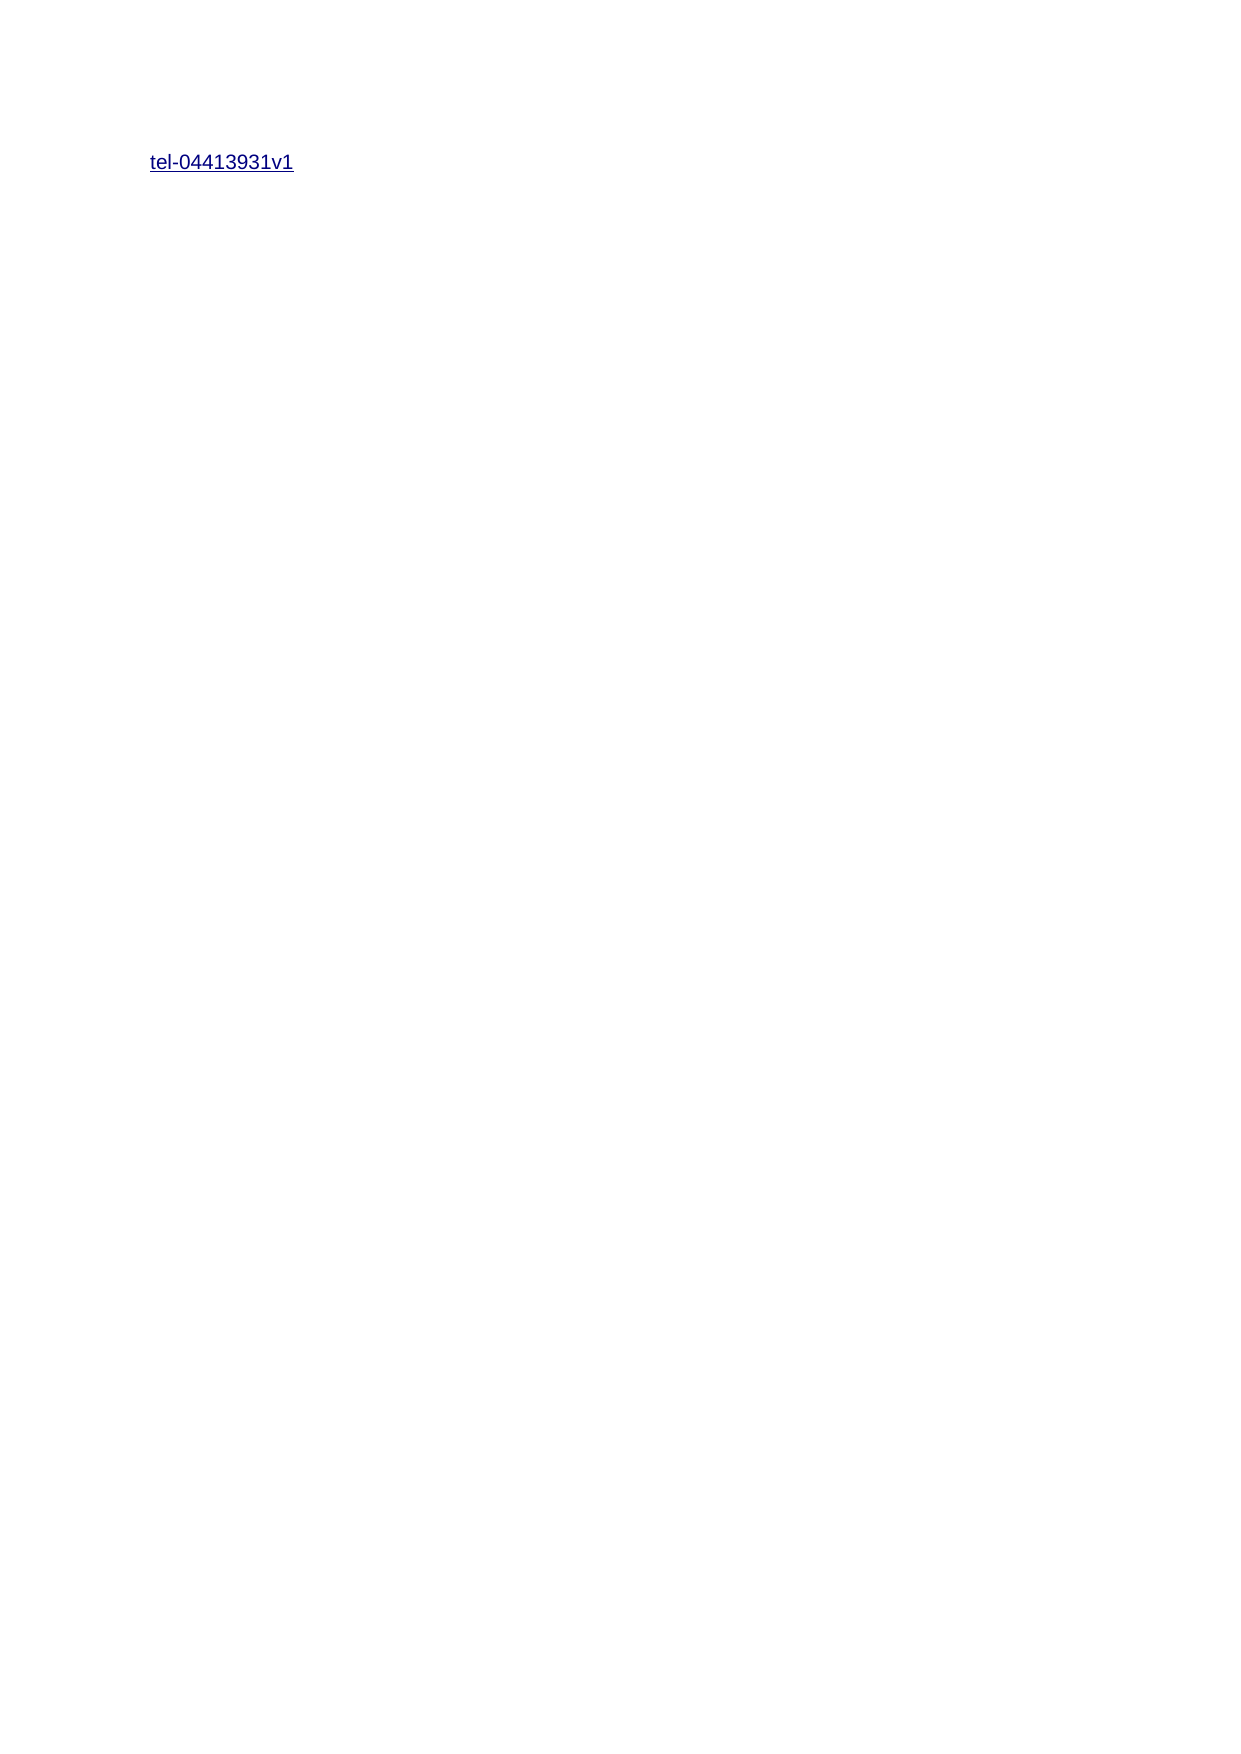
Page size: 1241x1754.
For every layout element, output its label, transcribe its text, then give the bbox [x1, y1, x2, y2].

table_header tel-04413931v1 [150, 150, 1090, 174]
